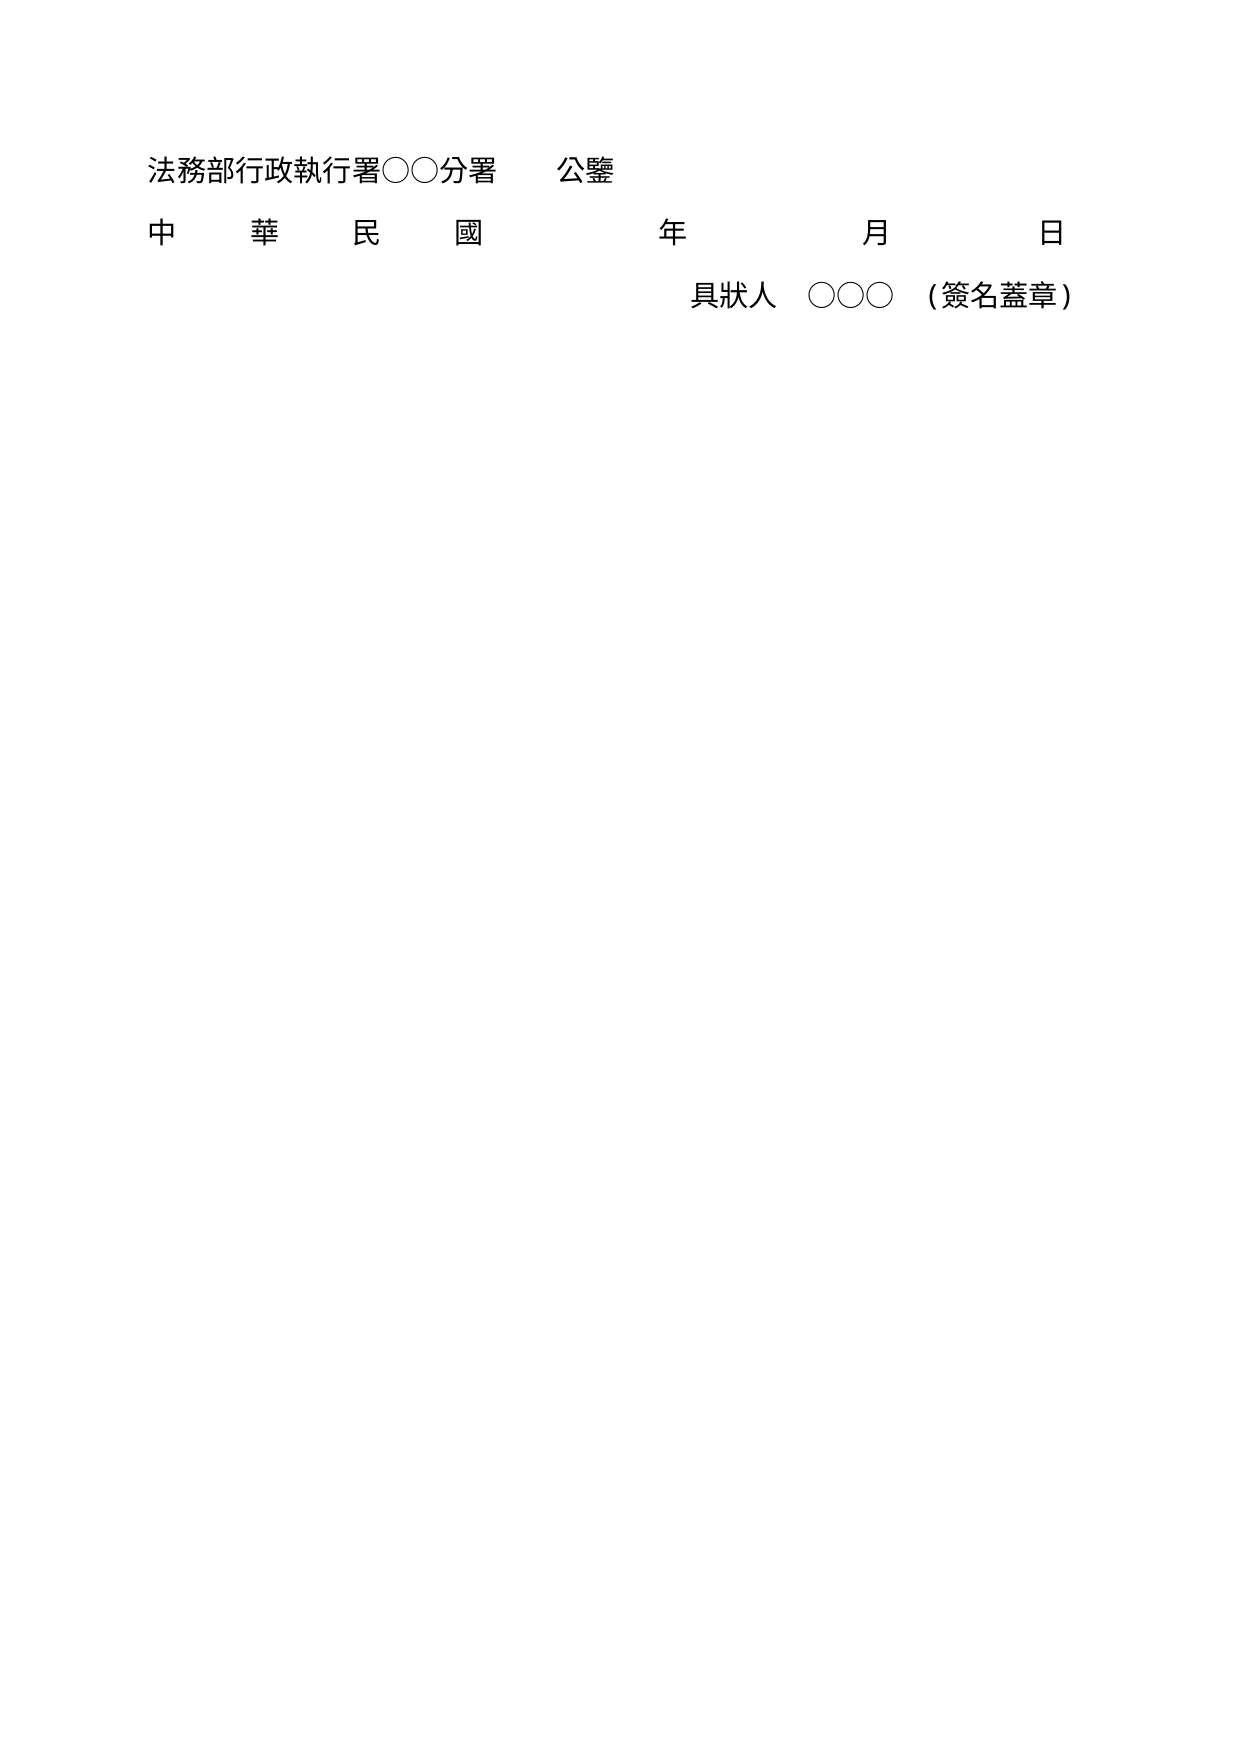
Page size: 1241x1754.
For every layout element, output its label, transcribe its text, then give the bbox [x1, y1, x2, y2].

text 具狀人 ○○○ (簽名蓋章) [148, 252, 1092, 314]
text 法務部行政執行署○○分署 公鑒 [148, 127, 1092, 189]
text 中 華 民 國 年 月 日 [148, 189, 1092, 252]
